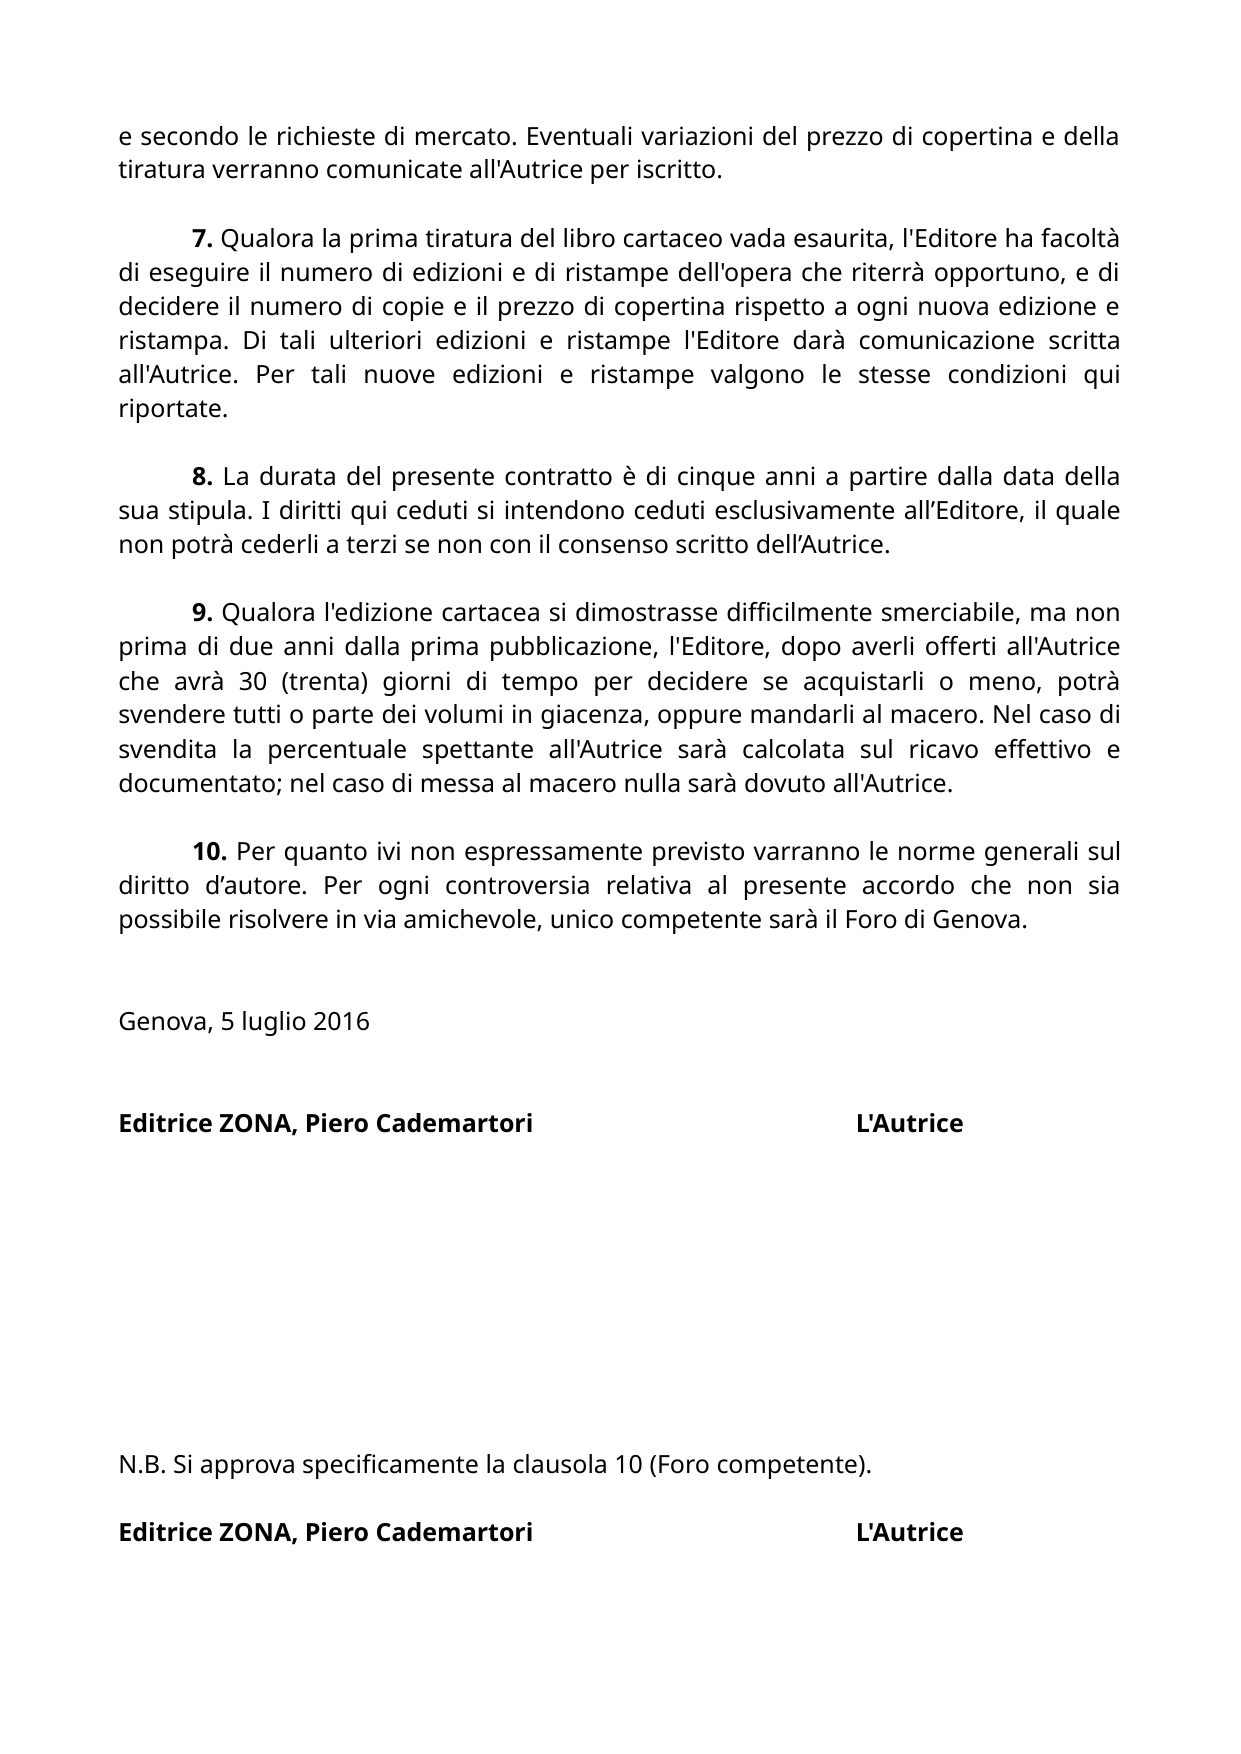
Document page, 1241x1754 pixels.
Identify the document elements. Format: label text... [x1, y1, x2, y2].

text Genova, 5 luglio 2016 [118, 1004, 1122, 1038]
text e secondo le richieste di mercato. Eventuali variazioni del prezzo di copertina e della tiratura verranno comunicate all'Autrice per iscritto. [118, 118, 1122, 186]
text 10. Per quanto ivi non espressamente previsto varranno le norme generali sul diritto d’autore. Per ogni controversia relativa al presente accordo che non sia possibile risolvere in via amichevole, unico competente sarà il Foro di Genova. [118, 833, 1122, 936]
text Editrice ZONA, Piero Cademartori L'Autrice [118, 1515, 1122, 1549]
text 9. Qualora l'edizione cartacea si dimostrasse difficilmente smerciabile, ma non prima di due anni dalla prima pubblicazione, l'Editore, dopo averli offerti all'Autrice che avrà 30 (trenta) giorni di tempo per decidere se acquistarli o meno, potrà svendere tutti o parte dei volumi in giacenza, oppure mandarli al macero. Nel caso di svendita la percentuale spettante all'Autrice sarà calcolata sul ricavo effettivo e documentato; nel caso di messa al macero nulla sarà dovuto all'Autrice. [118, 595, 1122, 799]
text N.B. Si approva specificamente la clausola 10 (Foro competente). [118, 1447, 1122, 1481]
text 7. Qualora la prima tiratura del libro cartaceo vada esaurita, l'Editore ha facoltà di eseguire il numero di edizioni e di ristampe dell'opera che riterrà opportuno, e di decidere il numero di copie e il prezzo di copertina rispetto a ogni nuova edizione e ristampa. Di tali ulteriori edizioni e ristampe l'Editore darà comunicazione scritta all'Autrice. Per tali nuove edizioni e ristampe valgono le stesse condizioni qui riportate. [118, 220, 1122, 425]
text 8. La durata del presente contratto è di cinque anni a partire dalla data della sua stipula. I diritti qui ceduti si intendono ceduti esclusivamente all’Editore, il quale non potrà cederli a terzi se non con il consenso scritto dell’Autrice. [118, 459, 1122, 561]
text Editrice ZONA, Piero Cademartori L'Autrice [118, 1106, 1122, 1140]
